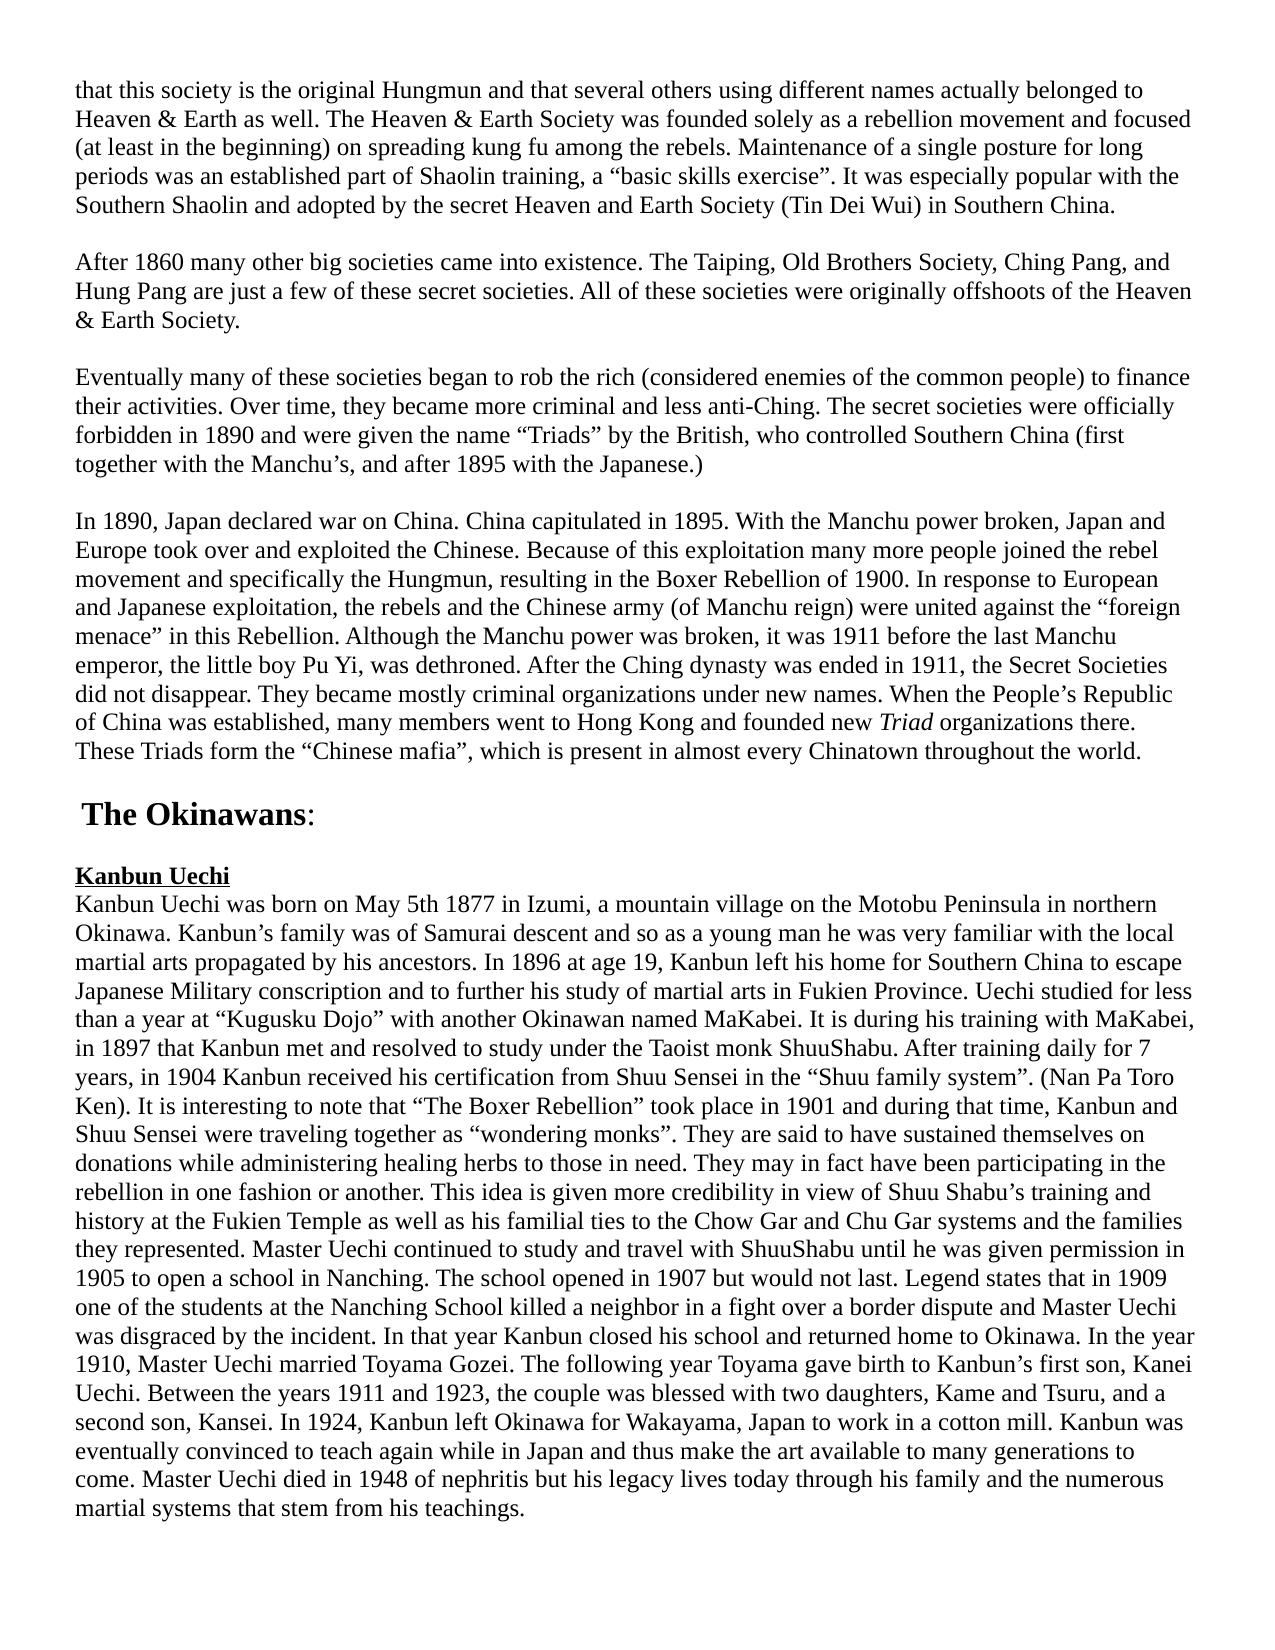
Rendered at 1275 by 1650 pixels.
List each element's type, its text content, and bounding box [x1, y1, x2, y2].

text Kanbun Uechi [75, 861, 1200, 889]
text Kanbun Uechi was born on May 5th 1877 in Izumi, a mountain village on the Motobu Peninsula in northern Okinawa. Kanbun’s family was of Samurai descent and so as a young man he was very familiar with the local martial arts propagated by his ancestors. In 1896 at age 19, Kanbun left his home for Southern China to escape Japanese Military conscription and to further his study of martial arts in Fukien Province. Uechi studied for less than a year at “Kugusku Dojo” with another Okinawan named MaKabei. It is during his training with MaKabei, in 1897 that Kanbun met and resolved to study under the Taoist monk ShuuShabu. After training daily for 7 years, in 1904 Kanbun received his certification from Shuu Sensei in the “Shuu family system”. (Nan Pa Toro Ken). It is interesting to note that “The Boxer Rebellion” took place in 1901 and during that time, Kanbun and Shuu Sensei were traveling together as “wondering monks”. They are said to have sustained themselves on donations while administering healing herbs to those in need. They may in fact have been participating in the rebellion in one fashion or another. This idea is given more credibility in view of Shuu Shabu’s training and history at the Fukien Temple as well as his familial ties to the Chow Gar and Chu Gar systems and the families they represented. Master Uechi continued to study and travel with ShuuShabu until he was given permission in 1905 to open a school in Nanching. The school opened in 1907 but would not last. Legend states that in 1909 one of the students at the Nanching School killed a neighbor in a fight over a border dispute and Master Uechi was disgraced by the incident. In that year Kanbun closed his school and returned home to Okinawa. In the year 1910, Master Uechi married Toyama Gozei. The following year Toyama gave birth to Kanbun’s first son, Kanei Uechi. Between the years 1911 and 1923, the couple was blessed with two daughters, Kame and Tsuru, and a second son, Kansei. In 1924, Kanbun left Okinawa for Wakayama, Japan to work in a cotton mill. Kanbun was eventually convinced to teach again while in Japan and thus make the art available to many generations to come. Master Uechi died in 1948 of nephritis but his legacy lives today through his family and the numerous martial systems that stem from his teachings. [75, 889, 1200, 1522]
text In 1890, Japan declared war on China. China capitulated in 1895. With the Manchu power broken, Japan and Europe took over and exploited the Chinese. Because of this exploitation many more people joined the rebel movement and specifically the Hungmun, resulting in the Boxer Rebellion of 1900. In response to European and Japanese exploitation, the rebels and the Chinese army (of Manchu reign) were united against the “foreign menace” in this Rebellion. Although the Manchu power was broken, it was 1911 before the last Manchu emperor, the little boy Pu Yi, was dethroned. After the Ching dynasty was ended in 1911, the Secret Societies did not disappear. They became mostly criminal organizations under new names. When the People’s Republic of China was established, many members went to Hong Kong and founded new Triad organizations there. These Triads form the “Chinese mafia”, which is present in almost every Chinatown throughout the world. [75, 506, 1200, 765]
text The Okinawans: [75, 794, 1200, 832]
text that this society is the original Hungmun and that several others using different names actually belonged to Heaven & Earth as well. The Heaven & Earth Society was founded solely as a rebellion movement and focused (at least in the beginning) on spreading kung fu among the rebels. Maintenance of a single posture for long periods was an established part of Shaolin training, a “basic skills exercise”. It was especially popular with the Southern Shaolin and adopted by the secret Heaven and Earth Society (Tin Dei Wui) in Southern China. [75, 75, 1200, 219]
text Eventually many of these societies began to rob the rich (considered enemies of the common people) to finance their activities. Over time, they became more criminal and less anti-Ching. The secret societies were officially forbidden in 1890 and were given the name “Triads” by the British, who controlled Southern China (first together with the Manchu’s, and after 1895 with the Japanese.) [75, 362, 1200, 477]
text After 1860 many other big societies came into existence. The Taiping, Old Brothers Society, Ching Pang, and Hung Pang are just a few of these secret societies. All of these societies were originally offshoots of the Heaven & Earth Society. [75, 247, 1200, 334]
